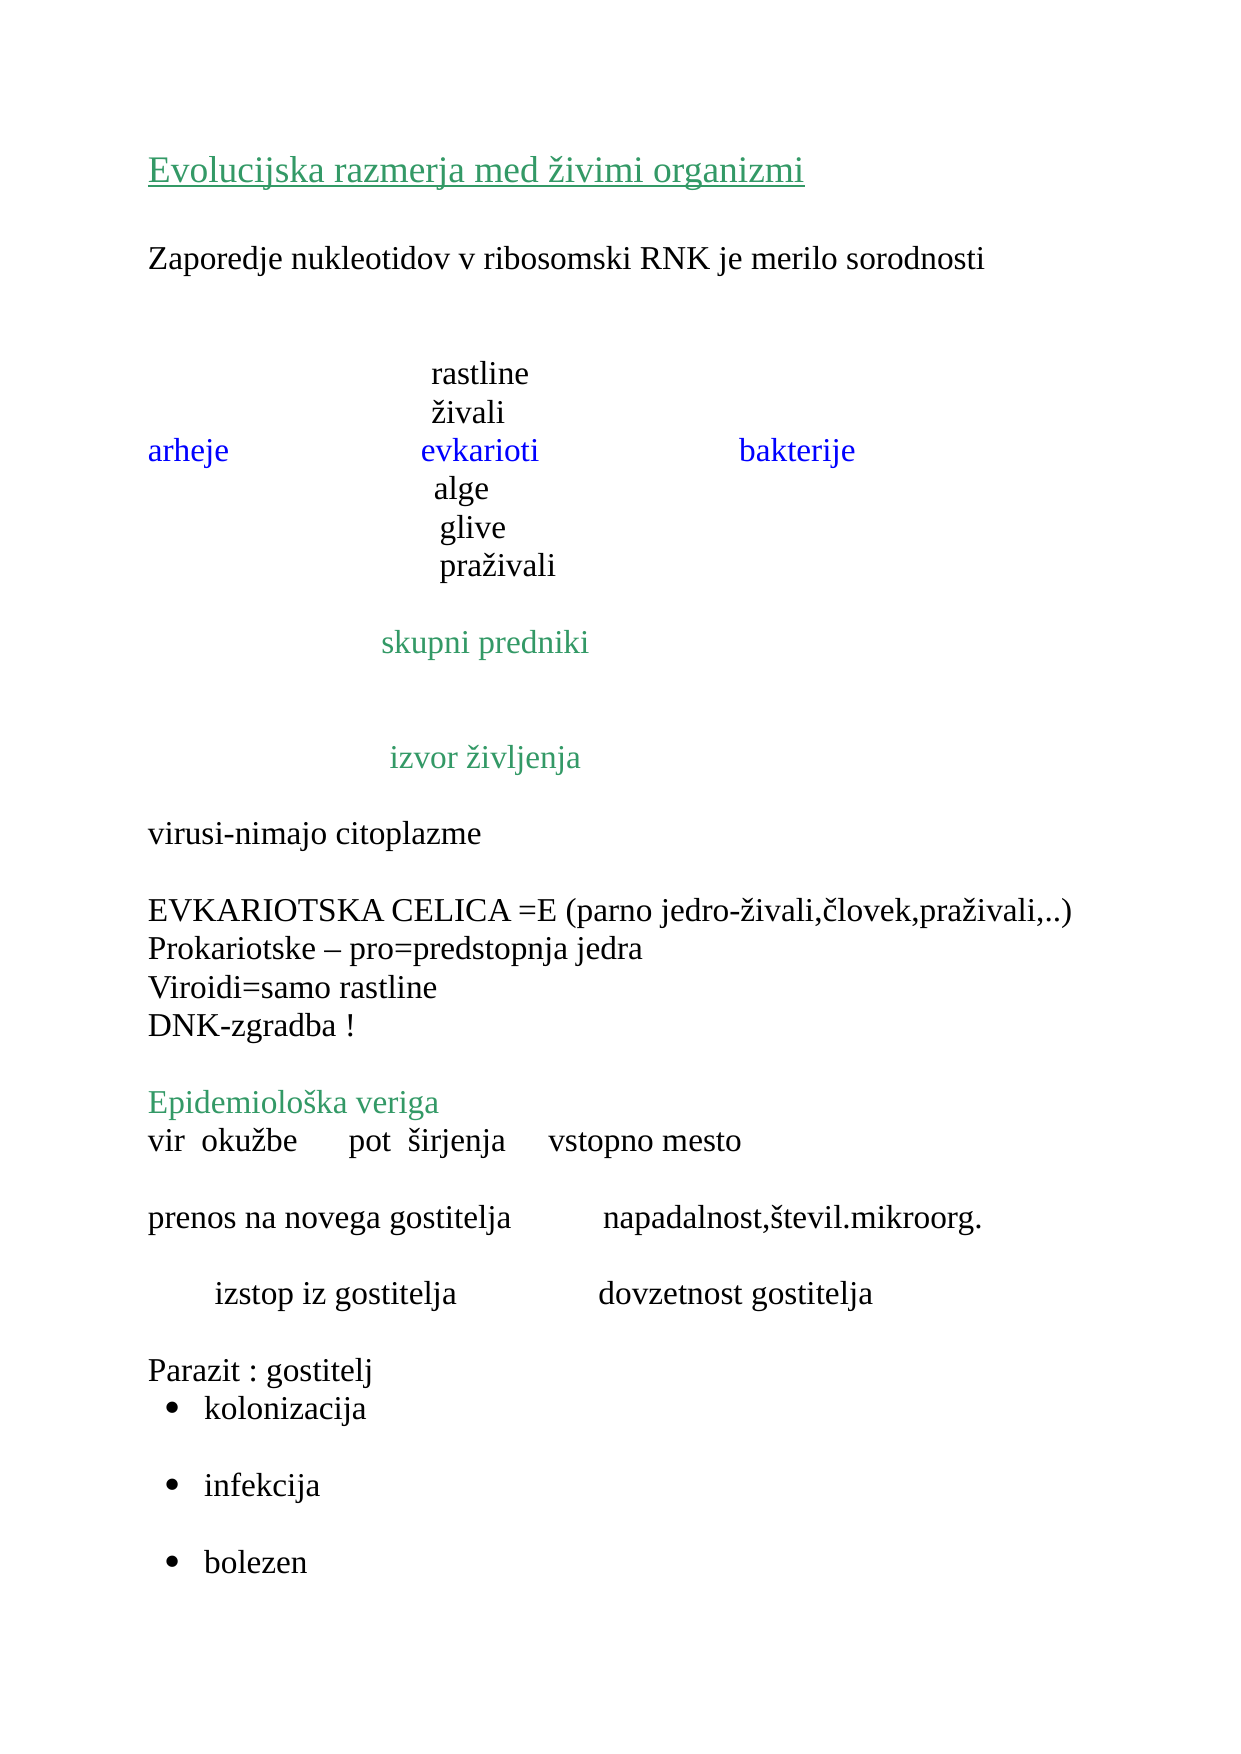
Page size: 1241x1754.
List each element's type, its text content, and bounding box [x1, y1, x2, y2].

text alge [148, 469, 1093, 507]
text Evolucijska razmerja med živimi organizmi [148, 148, 1093, 191]
text Epidemiološka veriga [148, 1082, 1093, 1120]
text glive [148, 507, 1093, 545]
text prenos na novega gostitelja napadalnost,števil.mikroorg. [148, 1197, 1093, 1235]
text vir okužbe  pot širjenja  vstopno mesto [148, 1120, 1093, 1159]
list bolezen [166, 1542, 1093, 1580]
text EVKARIOTSKA CELICA =E (parno jedro-živali,človek,praživali,..) Prokariotske – pro=predstopnja jedra [148, 890, 1093, 967]
text skupni predniki [148, 622, 1093, 660]
text DNK-zgradba ! [148, 1005, 1093, 1044]
text praživali [148, 545, 1093, 584]
list infekcija [166, 1465, 1093, 1504]
text rastline [148, 354, 1093, 392]
text izvor življenja [148, 737, 1093, 775]
text arheje evkarioti bakterije [148, 430, 1093, 469]
text Zaporedje nukleotidov v ribosomski RNK je merilo sorodnosti [148, 239, 1093, 277]
text živali [148, 392, 1093, 430]
list kolonizacija [166, 1389, 1093, 1427]
text virusi-nimajo citoplazme [148, 814, 1093, 852]
text izstop iz gostitelja dovzetnost gostitelja [148, 1274, 1093, 1312]
text Viroidi=samo rastline [148, 967, 1093, 1005]
text Parazit : gostitelj [148, 1350, 1093, 1389]
